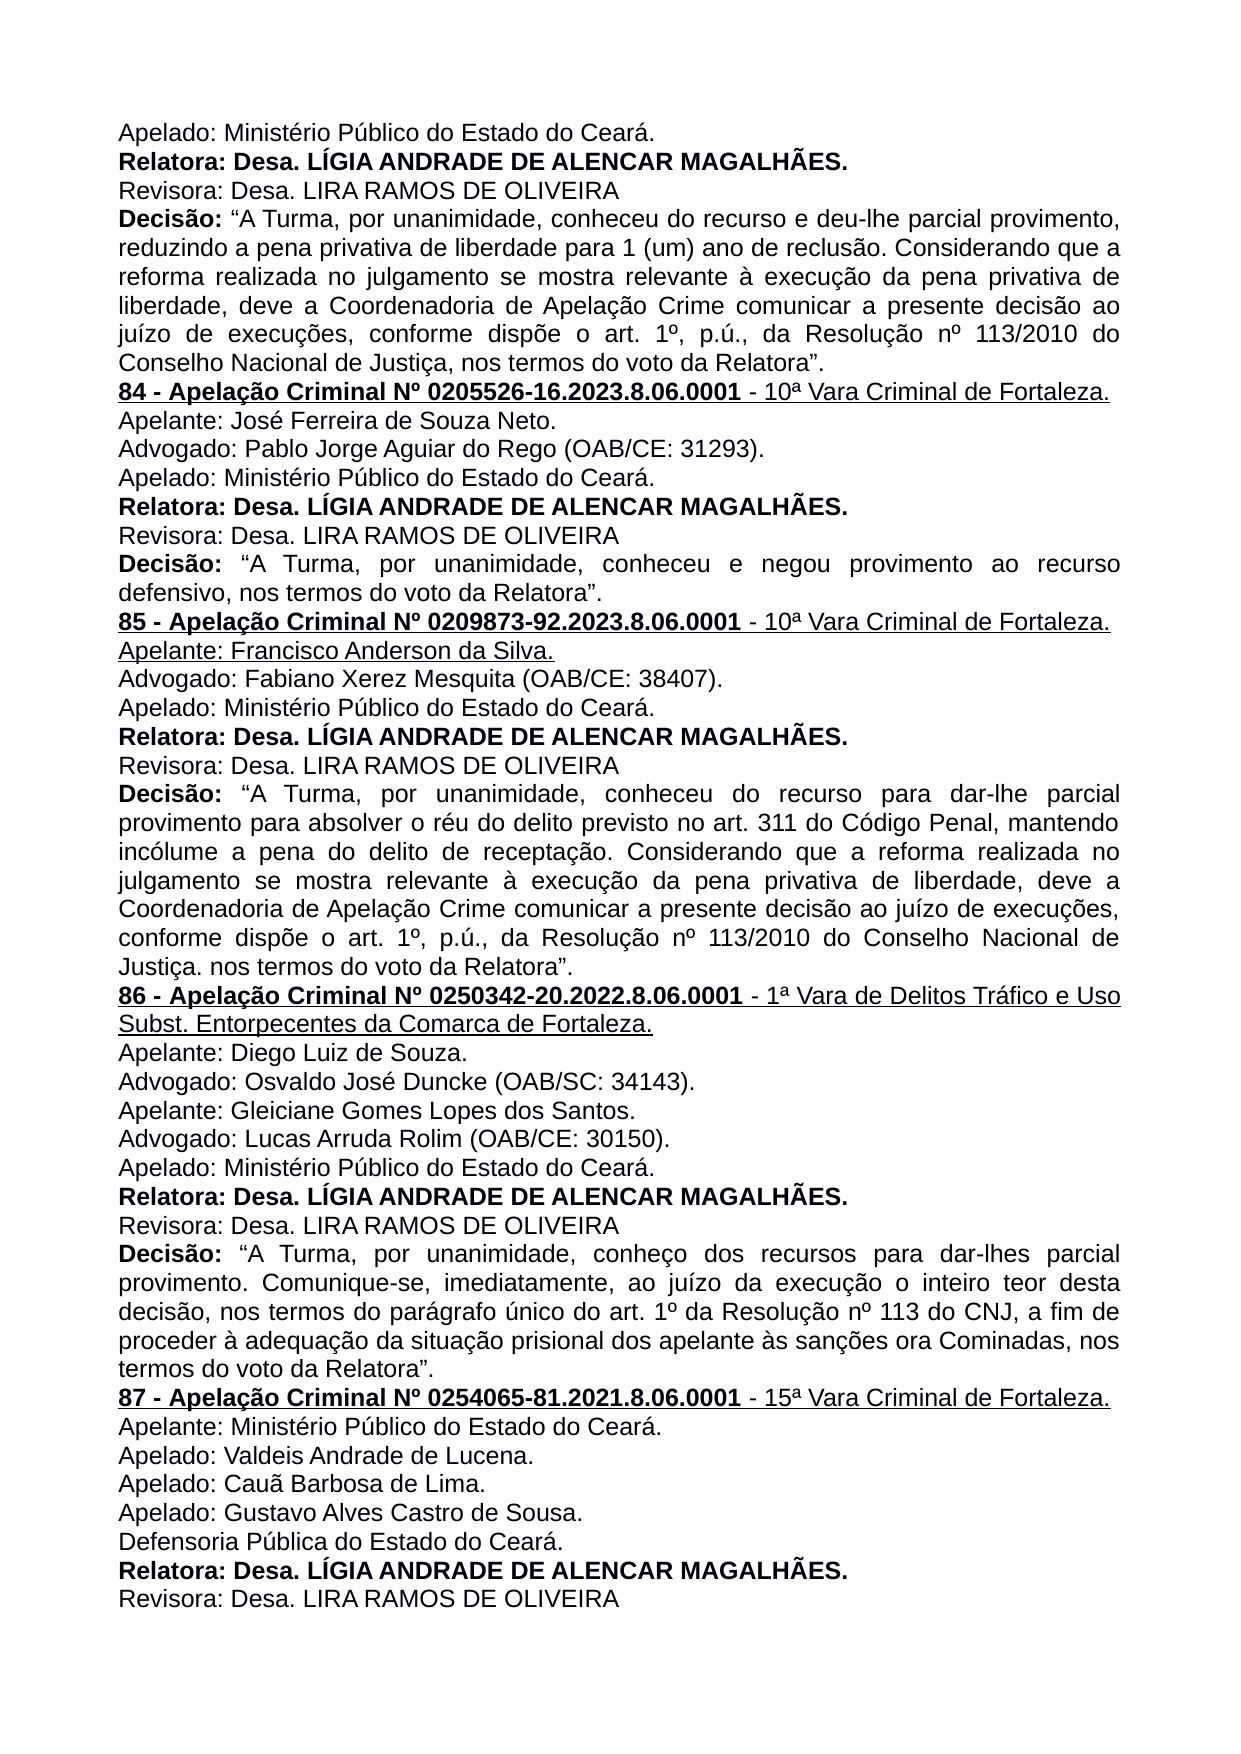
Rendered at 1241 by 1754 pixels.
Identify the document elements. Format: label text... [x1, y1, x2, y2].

text Relatora: Desa. LÍGIA ANDRADE DE ALENCAR MAGALHÃES. [118, 1182, 1122, 1211]
text Decisão: “A Turma, por unanimidade, conheço dos recursos para dar-lhes parcial provimento. Comunique-se, imediatamente, ao juízo da execução o inteiro teor desta decisão, nos termos do parágrafo único do art. 1º da Resolução nº 113 do CNJ, a fim de proceder à adequação da situação prisional dos apelante às sanções ora Cominadas, nos termos do voto da Relatora”. [118, 1239, 1122, 1383]
text Apelado: Valdeis Andrade de Lucena. [118, 1441, 1122, 1469]
text Relatora: Desa. LÍGIA ANDRADE DE ALENCAR MAGALHÃES. [118, 147, 1122, 176]
text Decisão: “A Turma, por unanimidade, conheceu do recurso para dar-lhe parcial provimento para absolver o réu do delito previsto no art. 311 do Código Penal, mantendo incólume a pena do delito de receptação. Considerando que a reforma realizada no julgamento se mostra relevante à execução da pena privativa de liberdade, deve a Coordenadoria de Apelação Crime comunicar a presente decisão ao juízo de execuções, conforme dispõe o art. 1º, p.ú., da Resolução nº 113/2010 do Conselho Nacional de Justiça. nos termos do voto da Relatora”. [118, 779, 1122, 981]
text Apelado: Ministério Público do Estado do Ceará. [118, 463, 1122, 492]
text Revisora: Desa. LIRA RAMOS DE OLIVEIRA [118, 176, 1122, 204]
text Defensoria Pública do Estado do Ceará. [118, 1527, 1122, 1556]
text Apelado: Gustavo Alves Castro de Sousa. [118, 1498, 1122, 1527]
text Advogado: Pablo Jorge Aguiar do Rego (OAB/CE: 31293). [118, 434, 1122, 463]
text Apelante: Ministério Público do Estado do Ceará. [118, 1412, 1122, 1441]
text Revisora: Desa. LIRA RAMOS DE OLIVEIRA [118, 521, 1122, 549]
text Advogado: Osvaldo José Duncke (OAB/SC: 34143). [118, 1067, 1122, 1096]
text Apelado: Ministério Público do Estado do Ceará. [118, 693, 1122, 722]
text Revisora: Desa. LIRA RAMOS DE OLIVEIRA [118, 1211, 1122, 1239]
text Apelante: Francisco Anderson da Silva. [118, 636, 1122, 664]
text Relatora: Desa. LÍGIA ANDRADE DE ALENCAR MAGALHÃES. [118, 492, 1122, 521]
text Revisora: Desa. LIRA RAMOS DE OLIVEIRA [118, 751, 1122, 779]
text Decisão: “A Turma, por unanimidade, conheceu do recurso e deu-lhe parcial provimento, reduzindo a pena privativa de liberdade para 1 (um) ano de reclusão. Considerando que a reforma realizada no julgamento se mostra relevante à execução da pena privativa de liberdade, deve a Coordenadoria de Apelação Crime comunicar a presente decisão ao juízo de execuções, conforme dispõe o art. 1º, p.ú., da Resolução nº 113/2010 do Conselho Nacional de Justiça, nos termos do voto da Relatora”. [118, 204, 1122, 377]
text 84 - Apelação Criminal Nº 0205526-16.2023.8.06.0001 - 10ª Vara Criminal de Fortaleza. [118, 377, 1122, 406]
text Apelado: Ministério Público do Estado do Ceará. [118, 1153, 1122, 1182]
text Relatora: Desa. LÍGIA ANDRADE DE ALENCAR MAGALHÃES. [118, 722, 1122, 751]
text 85 - Apelação Criminal Nº 0209873-92.2023.8.06.0001 - 10ª Vara Criminal de Fortaleza. [118, 607, 1122, 636]
text Apelante: José Ferreira de Souza Neto. [118, 406, 1122, 434]
text Advogado: Lucas Arruda Rolim (OAB/CE: 30150). [118, 1124, 1122, 1153]
text Apelante: Diego Luiz de Souza. [118, 1038, 1122, 1067]
text Decisão: “A Turma, por unanimidade, conheceu e negou provimento ao recurso defensivo, nos termos do voto da Relatora”. [118, 549, 1122, 607]
text Revisora: Desa. LIRA RAMOS DE OLIVEIRA [118, 1584, 1122, 1613]
text Apelado: Cauã Barbosa de Lima. [118, 1469, 1122, 1498]
text 86 - Apelação Criminal Nº 0250342-20.2022.8.06.0001 - 1ª Vara de Delitos Tráfico e Uso Subst. Entorpecentes da Comarca de Fortaleza. [118, 981, 1122, 1038]
text Advogado: Fabiano Xerez Mesquita (OAB/CE: 38407). [118, 664, 1122, 693]
text Apelado: Ministério Público do Estado do Ceará. [118, 118, 1122, 147]
text Apelante: Gleiciane Gomes Lopes dos Santos. [118, 1096, 1122, 1124]
text 87 - Apelação Criminal Nº 0254065-81.2021.8.06.0001 - 15ª Vara Criminal de Fortaleza. [118, 1383, 1122, 1412]
text Relatora: Desa. LÍGIA ANDRADE DE ALENCAR MAGALHÃES. [118, 1556, 1122, 1584]
